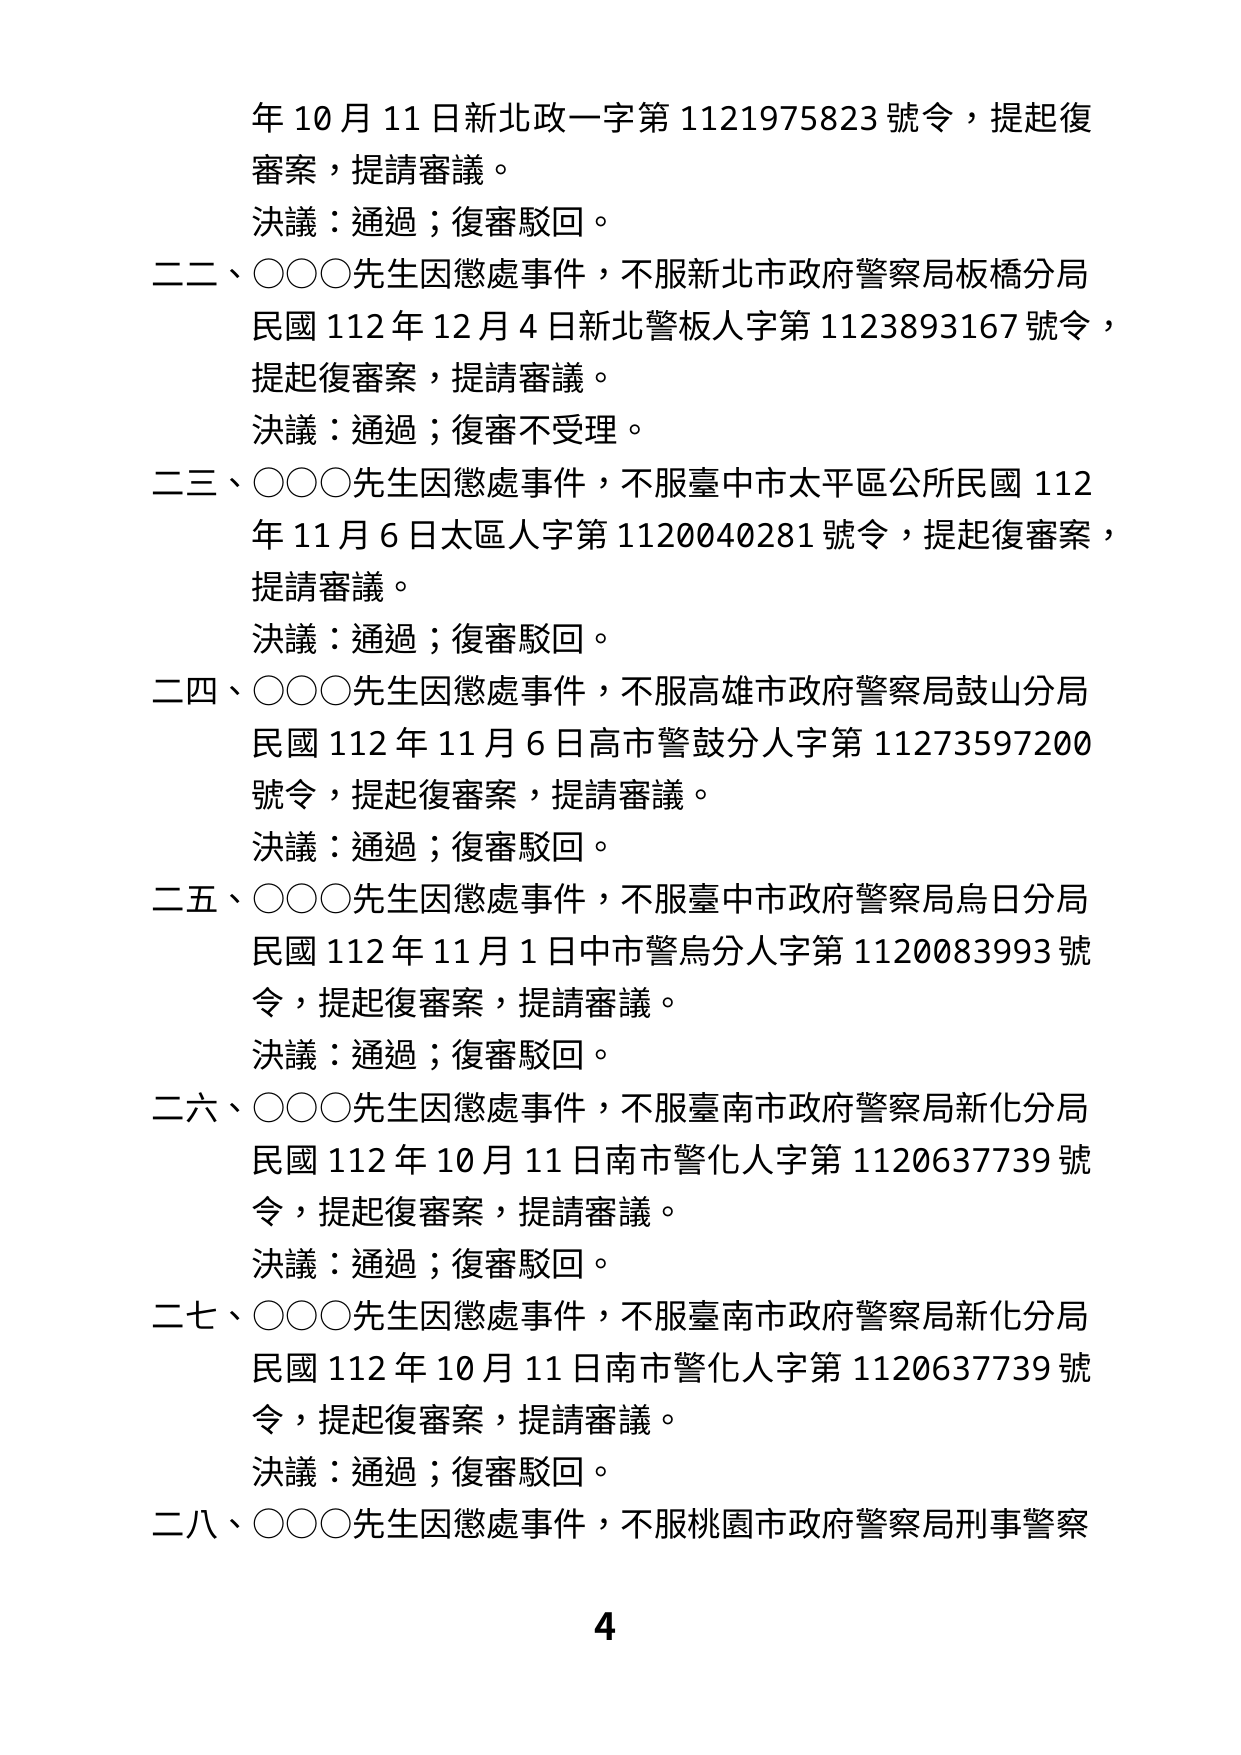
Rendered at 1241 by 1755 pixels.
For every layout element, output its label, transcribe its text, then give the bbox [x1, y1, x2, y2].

text 二六、○○○先生因懲處事件，不服臺南市政府警察局新化分局民國112年10月11日南市警化人字第1120637739號令，提起復審案，提請審議。 [118, 1078, 1093, 1234]
text 二二、○○○先生因懲處事件，不服新北市政府警察局板橋分局民國112年12月4日新北警板人字第1123893167號令，提起復審案，提請審議。 [118, 245, 1093, 401]
text 決議：通過；復審駁回。 [251, 609, 1093, 662]
text 二五、○○○先生因懲處事件，不服臺中市政府警察局烏日分局民國112年11月1日中市警烏分人字第1120083993號令，提起復審案，提請審議。 [118, 870, 1093, 1026]
text 決議：通過；復審駁回。 [251, 1234, 1093, 1287]
text 決議：通過；復審駁回。 [251, 193, 1093, 245]
text 二三、○○○先生因懲處事件，不服臺中市太平區公所民國112年11月6日太區人字第1120040281號令，提起復審案，提請審議。 [118, 453, 1093, 609]
text 決議：通過；復審不受理。 [251, 401, 1093, 453]
text 決議：通過；復審駁回。 [251, 1443, 1093, 1495]
text 二七、○○○先生因懲處事件，不服臺南市政府警察局新化分局民國112年10月11日南市警化人字第1120637739號令，提起復審案，提請審議。 [118, 1287, 1093, 1443]
text 二四、○○○先生因懲處事件，不服高雄市政府警察局鼓山分局民國112年11月6日高市警鼓分人字第11273597200號令，提起復審案，提請審議。 [118, 662, 1093, 818]
text 年10月11日新北政一字第1121975823號令，提起復審案，提請審議。 [118, 89, 1093, 193]
text 決議：通過；復審駁回。 [251, 818, 1093, 870]
text 決議：通過；復審駁回。 [251, 1026, 1093, 1078]
text 二八、○○○先生因懲處事件，不服桃園市政府警察局刑事警察 [118, 1495, 1093, 1547]
